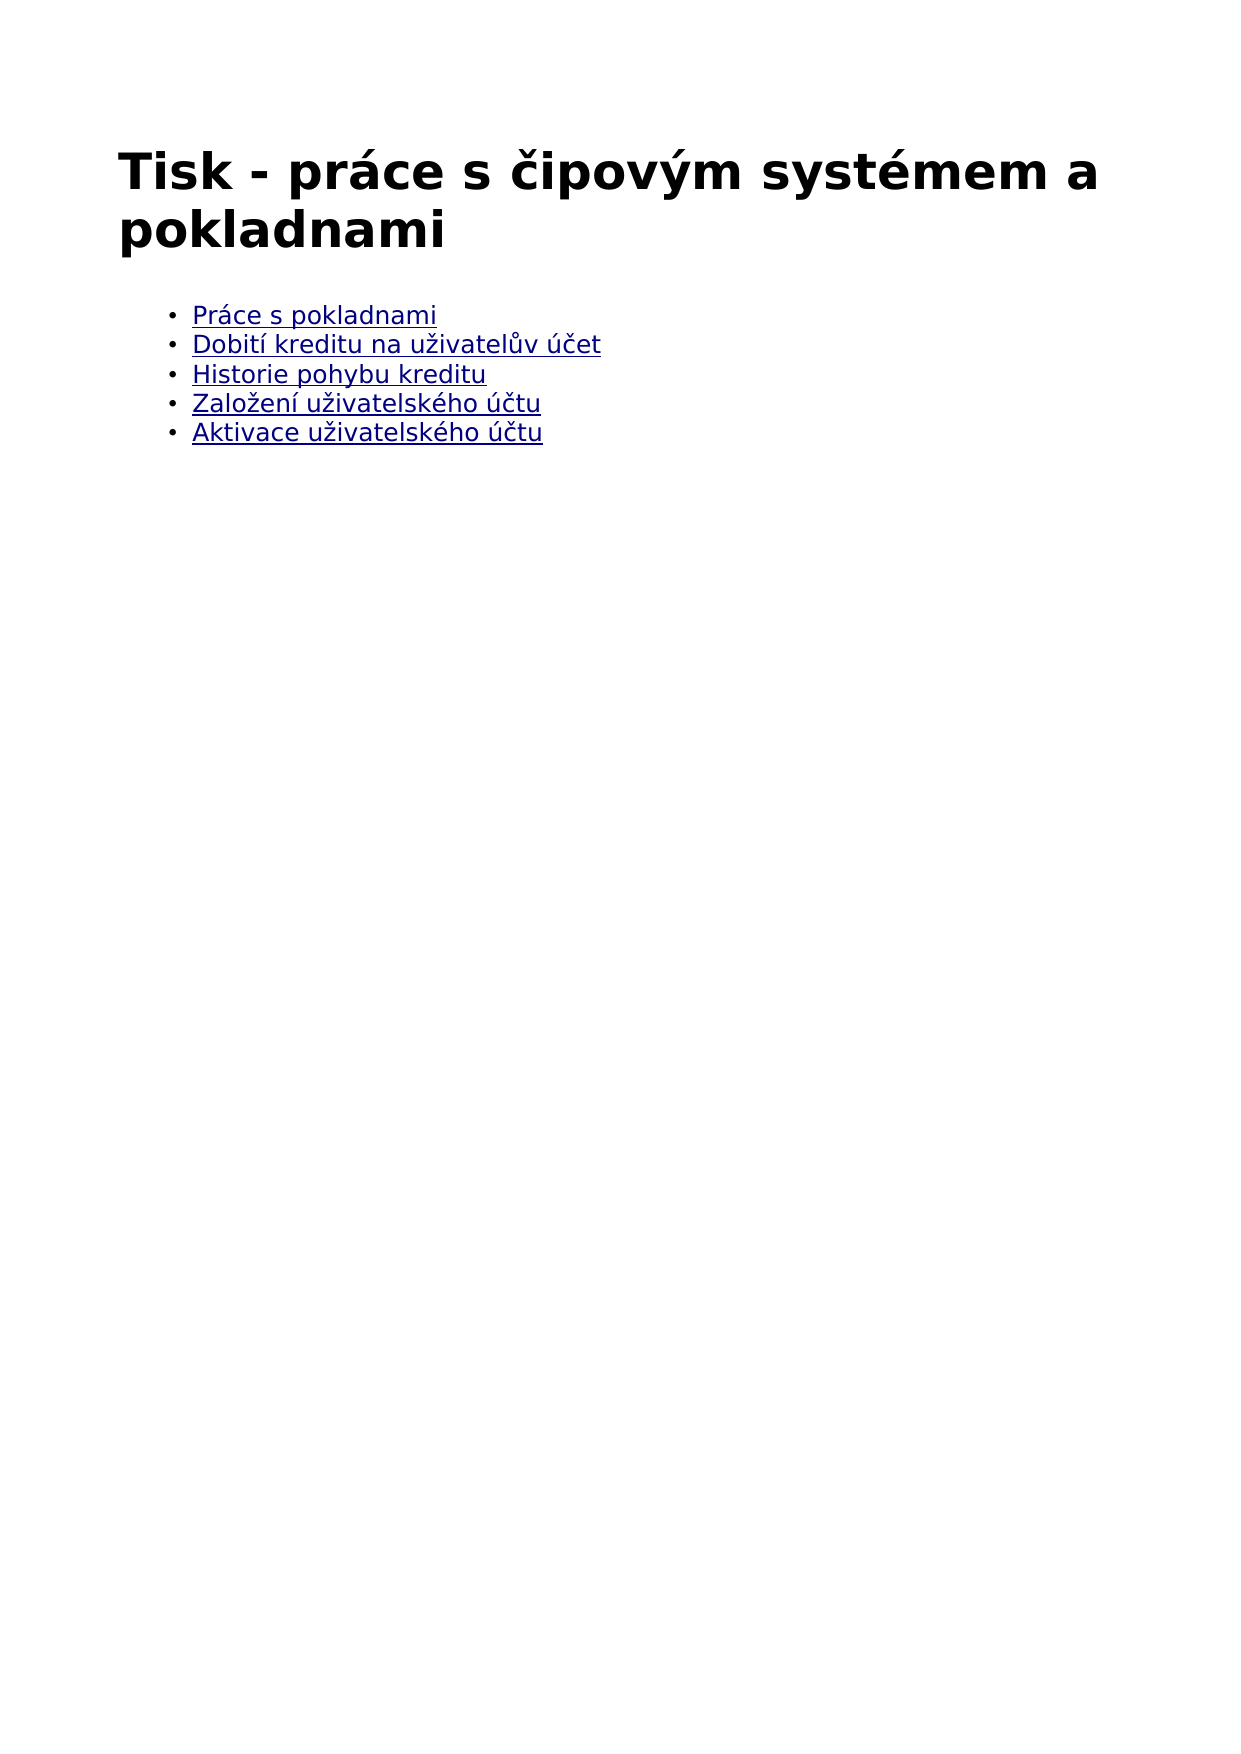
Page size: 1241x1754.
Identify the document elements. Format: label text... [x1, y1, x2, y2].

list Práce s pokladnami [177, 302, 1122, 331]
list Dobití kreditu na uživatelův účet [177, 331, 1122, 360]
list Aktivace uživatelského účtu [177, 418, 1122, 447]
subtitle Tisk - práce s čipovým systémem a pokladnami [118, 143, 1122, 259]
list Historie pohybu kreditu [177, 360, 1122, 389]
list Založení uživatelského účtu [177, 389, 1122, 418]
